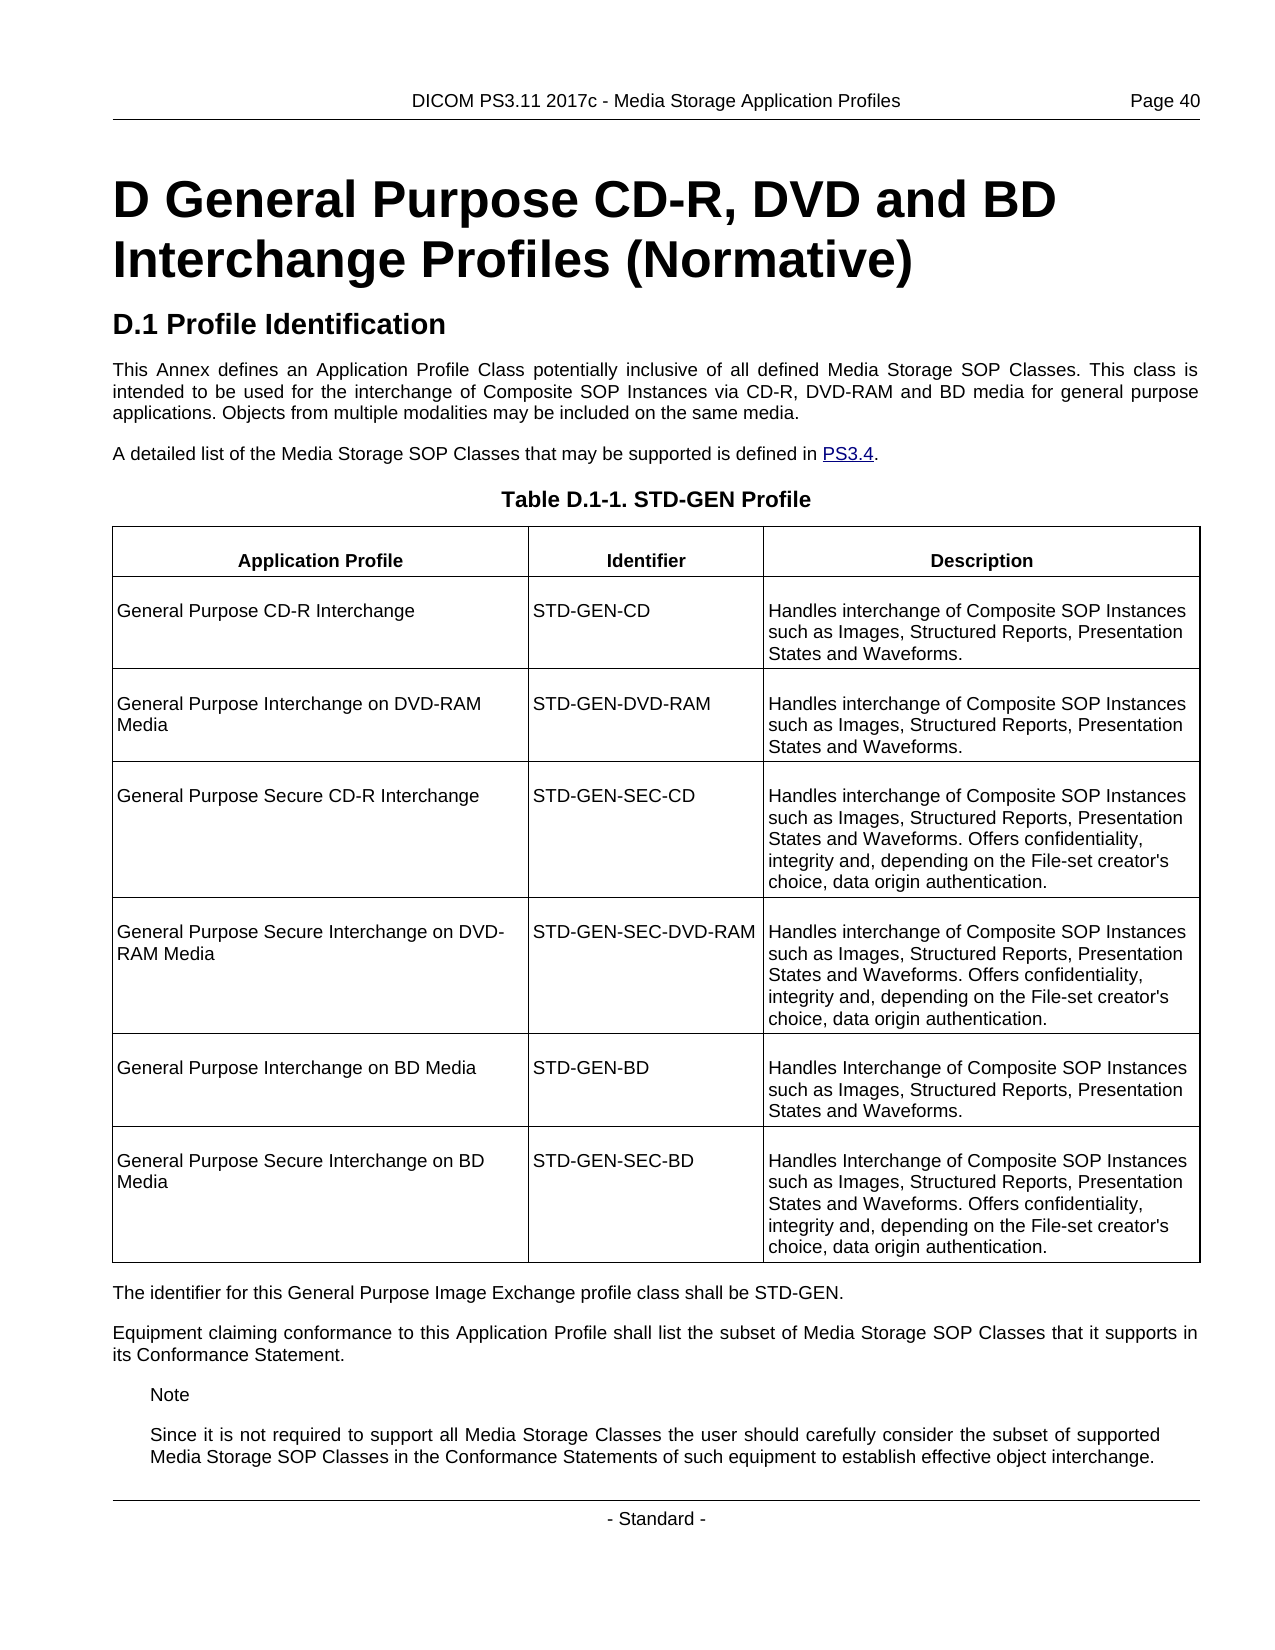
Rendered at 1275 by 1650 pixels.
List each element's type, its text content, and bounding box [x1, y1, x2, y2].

table_cell STD-GEN-SEC-DVD-RAM [529, 898, 763, 1033]
table_cell Handles interchange of Composite SOP Instances such as Images, Structured Reports, Presentation States and Waveforms. [764, 669, 1199, 761]
table_cell Handles interchange of Composite SOP Instances such as Images, Structured Reports, Presentation States and Waveforms. Offers confidentiality, integrity and, depending on the File-set creator's choice, data origin authentication. [764, 762, 1199, 897]
table_cell Handles Interchange of Composite SOP Instances such as Images, Structured Reports, Presentation States and Waveforms. Offers confidentiality, integrity and, depending on the File-set creator's choice, data origin authentication. [764, 1127, 1199, 1262]
text Equipment claiming conformance to this Application Profile shall list the subset of Media Storage SOP Classes that it supports in its Conformance Statement. [112, 1322, 1200, 1365]
table_cell Handles interchange of Composite SOP Instances such as Images, Structured Reports, Presentation States and Waveforms. [764, 577, 1199, 668]
table_header Identifier [529, 527, 763, 576]
table_cell STD-GEN-BD [529, 1034, 763, 1126]
text D General Purpose CD-R, DVD and BD Interchange Profiles (Normative) [112, 169, 1200, 288]
table_cell STD-GEN-DVD-RAM [529, 669, 763, 761]
table_cell General Purpose Secure Interchange on BD Media [113, 1127, 528, 1262]
table_cell STD-GEN-CD [529, 577, 763, 668]
table_cell General Purpose Interchange on DVD-RAM Media [113, 669, 528, 761]
text The identifier for this General Purpose Image Exchange profile class shall be STD-GEN. [112, 1282, 1200, 1303]
table_cell General Purpose Secure CD-R Interchange [113, 762, 528, 897]
text Note [150, 1384, 1162, 1405]
text D.1 Profile Identification [112, 307, 1200, 340]
text A detailed list of the Media Storage SOP Classes that may be supported is defined in PS3.4. [112, 442, 1200, 464]
table_header Description [764, 527, 1199, 576]
table_cell Handles interchange of Composite SOP Instances such as Images, Structured Reports, Presentation States and Waveforms. Offers confidentiality, integrity and, depending on the File-set creator's choice, data origin authentication. [764, 898, 1199, 1033]
table_cell STD-GEN-SEC-BD [529, 1127, 763, 1262]
table_cell General Purpose Secure Interchange on DVD-RAM Media [113, 898, 528, 1033]
text Table D.1-1. STD-GEN Profile [112, 486, 1200, 512]
text This Annex defines an Application Profile Class potentially inclusive of all defined Media Storage SOP Classes. This class is intended to be used for the interchange of Composite SOP Instances via CD-R, DVD-RAM and BD media for general purpose applications. Objects from multiple modalities may be included on the same media. [112, 359, 1200, 424]
table_cell Handles Interchange of Composite SOP Instances such as Images, Structured Reports, Presentation States and Waveforms. [764, 1034, 1199, 1126]
text Since it is not required to support all Media Storage Classes the user should carefully consider the subset of supported Media Storage SOP Classes in the Conformance Statements of such equipment to establish effective object interchange. [150, 1424, 1162, 1467]
table_cell General Purpose Interchange on BD Media [113, 1034, 528, 1126]
table_header Application Profile [113, 527, 528, 576]
table_cell STD-GEN-SEC-CD [529, 762, 763, 897]
table_cell General Purpose CD-R Interchange [113, 577, 528, 668]
